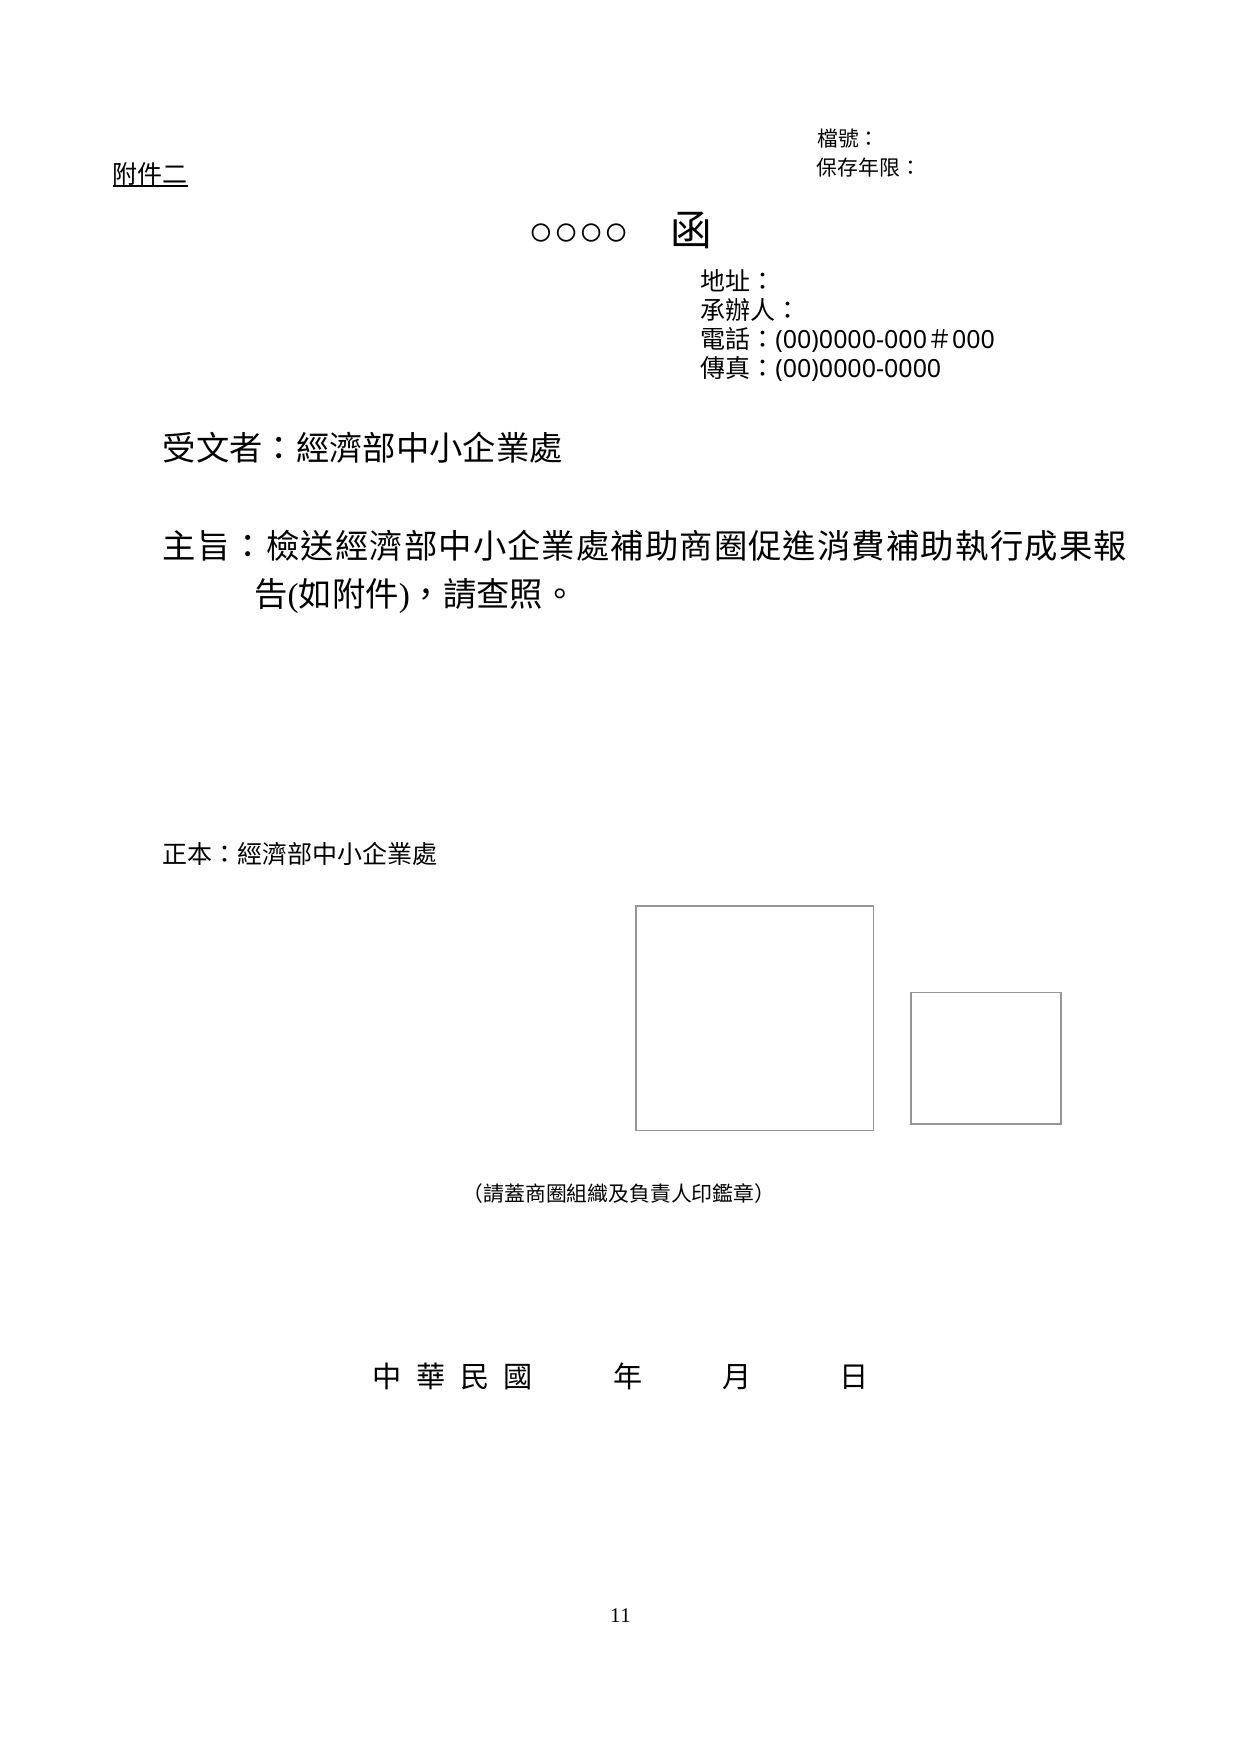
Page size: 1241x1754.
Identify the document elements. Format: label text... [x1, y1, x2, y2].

text 中 華 民 國 年 月 日 [112, 1354, 1128, 1396]
text 傳真：(00)0000-0000 [700, 354, 995, 383]
text 承辦人： [700, 296, 995, 325]
text 受文者：經濟部中小企業處 [162, 422, 1128, 470]
text ○○○○ 函 [112, 192, 1128, 258]
text 主旨：檢送經濟部中小企業處補助商圈促進消費補助執行成果報告(如附件)，請查照。 [162, 520, 1128, 616]
text 附件二 [112, 150, 1128, 192]
text 地址： [700, 267, 995, 296]
text 正本：經濟部中小企業處 [162, 835, 1128, 871]
text （請蓋商圈組織及負責人印鑑章） [186, 1168, 1128, 1209]
text 電話：(00)0000-000＃000 [700, 325, 995, 354]
